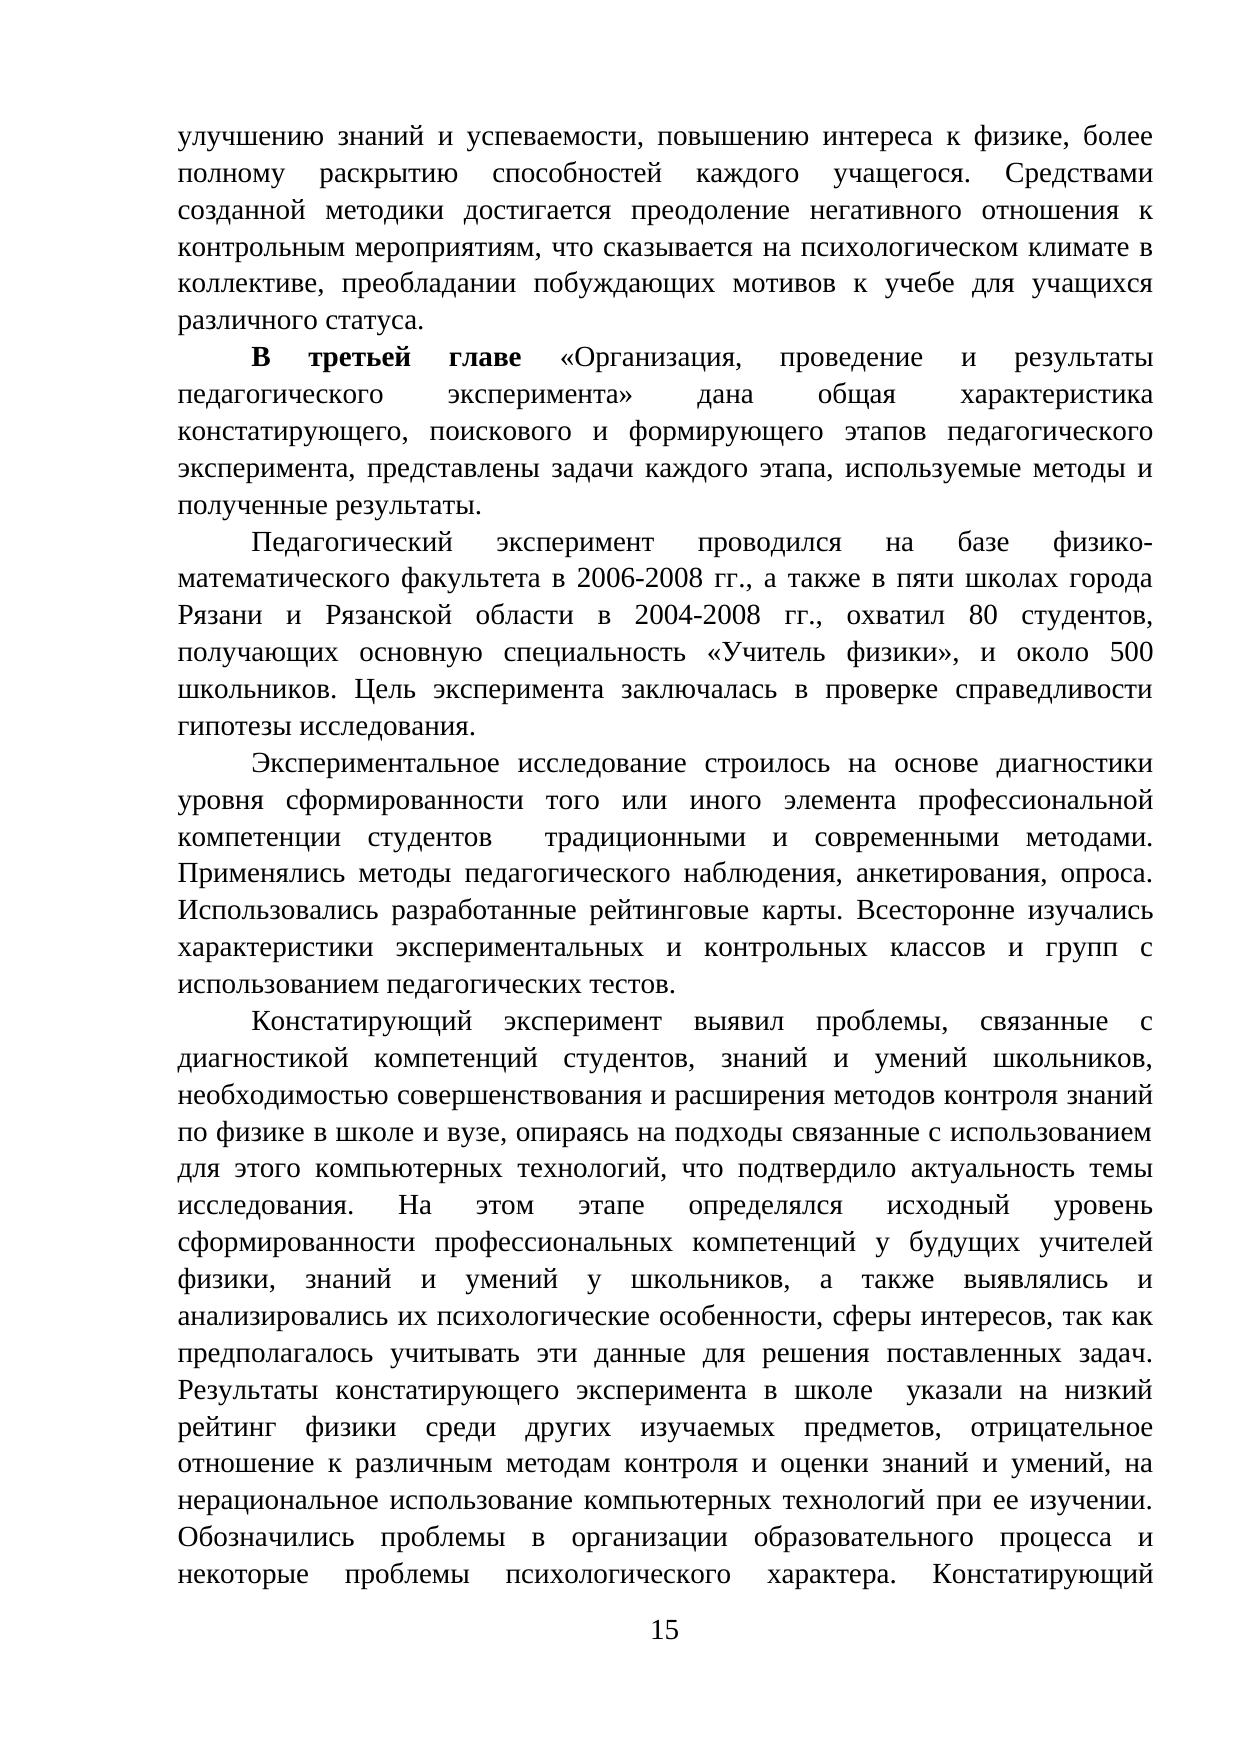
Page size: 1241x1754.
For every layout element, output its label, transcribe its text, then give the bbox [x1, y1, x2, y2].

text Констатирующий эксперимент выявил проблемы, связанные с диагностикой компетенций студентов, знаний и умений школьников, необходимостью совершенствования и расширения методов контроля знаний по физике в школе и вузе, опираясь на подходы связанные с использованием для этого компьютерных технологий, что подтвердило актуальность темы исследования. На этом этапе определялся исходный уровень сформированности профессиональных компетенций у будущих учителей физики, знаний и умений у школьников, а также выявлялись и анализировались их психологические особенности, сферы интересов, так как предполагалось учитывать эти данные для решения поставленных задач. Результаты констатирующего эксперимента в школе указали на низкий рейтинг физики среди других изучаемых предметов, отрицательное отношение к различным методам контроля и оценки знаний и умений, на нерациональное использование компьютерных технологий при ее изучении. Обозначились проблемы в организации образовательного процесса и некоторые проблемы психологического характера. Констатирующий [177, 1003, 1154, 1590]
text Педагогический эксперимент проводился на базе физико-математического факультета в 2006-2008 гг., а также в пяти школах города Рязани и Рязанской области в 2004-2008 гг., охватил 80 студентов, получающих основную специальность «Учитель физики», и около 500 школьников. Цель эксперимента заключалась в проверке справедливости гипотезы исследования. [177, 524, 1154, 742]
text В третьей главе «Организация, проведение и результаты педагогического эксперимента» дана общая характеристика констатирующего, поискового и формирующего этапов педагогического эксперимента, представлены задачи каждого этапа, используемые методы и полученные результаты. [177, 339, 1154, 520]
text Экспериментальное исследование строилось на основе диагностики уровня сформированности того или иного элемента профессиональной компетенции студентов традиционными и современными методами. Применялись методы педагогического наблюдения, анкетирования, опроса. Использовались разработанные рейтинговые карты. Всесторонне изучались характеристики экспериментальных и контрольных классов и групп с использованием педагогических тестов. [177, 745, 1154, 1000]
text улучшению знаний и успеваемости, повышению интереса к физике, более полному раскрытию способностей каждого учащегося. Средствами созданной методики достигается преодоление негативного отношения к контрольным мероприятиям, что сказывается на психологическом климате в коллективе, преобладании побуждающих мотивов к учебе для учащихся различного статуса. [177, 118, 1154, 336]
